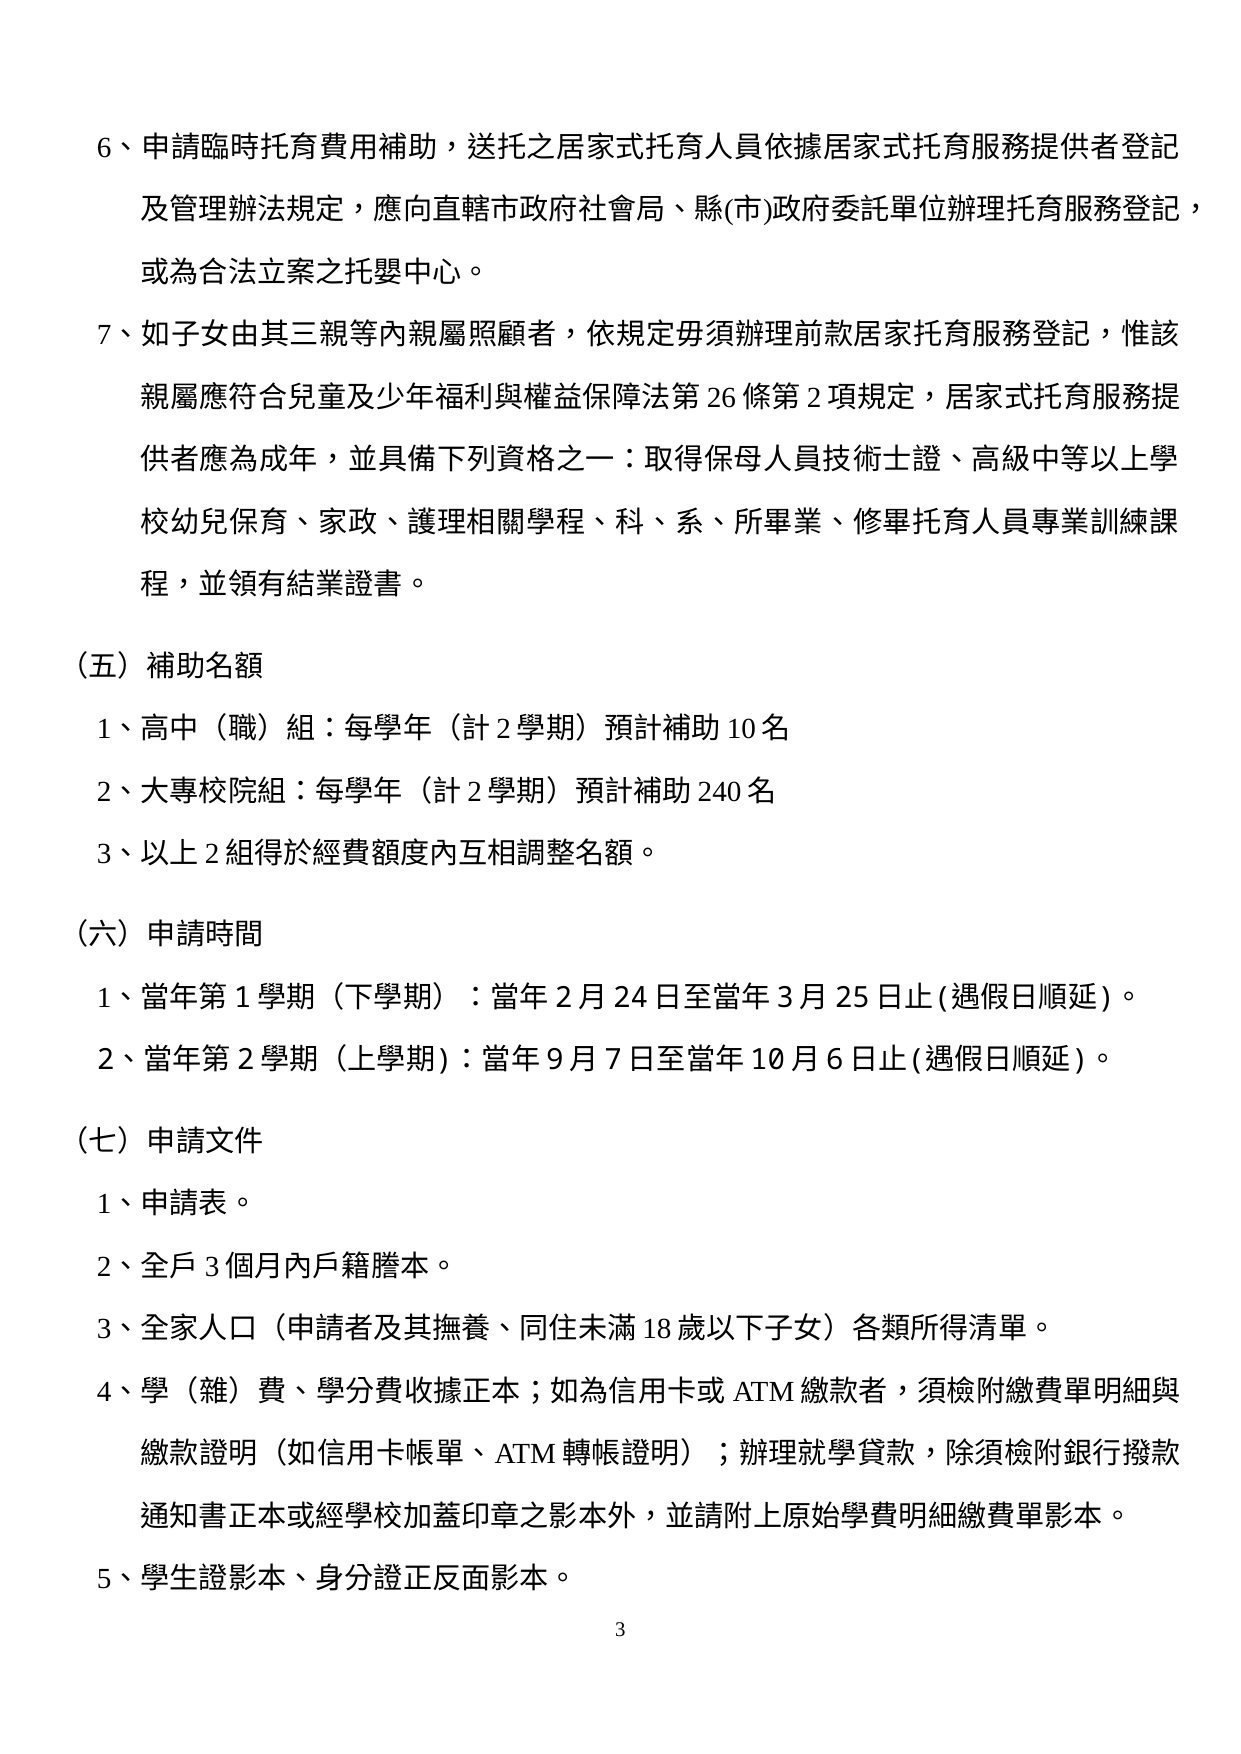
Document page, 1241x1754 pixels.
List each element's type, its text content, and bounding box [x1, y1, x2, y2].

text 2、大專校院組：每學年（計2學期）預計補助240名 [97, 747, 1181, 809]
text 3、全家人口（申請者及其撫養、同住未滿18歲以下子女）各類所得清單。 [97, 1284, 1181, 1347]
text （五）補助名額 [59, 622, 1181, 684]
text 4、學（雜）費、學分費收據正本；如為信用卡或ATM繳款者，須檢附繳費單明細與繳款證明（如信用卡帳單、ATM轉帳證明）；辦理就學貸款，除須檢附銀行撥款通知書正本或經學校加蓋印章之影本外，並請附上原始學費明細繳費單影本。 [97, 1347, 1181, 1534]
text 6、申請臨時托育費用補助，送托之居家式托育人員依據居家式托育服務提供者登記及管理辦法規定，應向直轄市政府社會局、縣(市)政府委託單位辦理托育服務登記，或為合法立案之托嬰中心。 [97, 103, 1181, 290]
text 1、高中（職）組：每學年（計2學期）預計補助10名 [97, 684, 1181, 747]
text 2、當年第2學期（上學期)：當年9月7日至當年10月6日止(遇假日順延)。 [97, 1015, 1181, 1078]
text （六）申請時間 [59, 890, 1181, 953]
text 7、如子女由其三親等內親屬照顧者，依規定毋須辦理前款居家托育服務登記，惟該親屬應符合兒童及少年福利與權益保障法第26條第2項規定，居家式托育服務提供者應為成年，並具備下列資格之一：取得保母人員技術士證、高級中等以上學校幼兒保育、家政、護理相關學程、科、系、所畢業、修畢托育人員專業訓練課程，並領有結業證書。 [97, 290, 1181, 603]
text 1、申請表。 [97, 1159, 1181, 1222]
text 5、學生證影本、身分證正反面影本。 [97, 1534, 1181, 1597]
text 2、全戶3個月內戶籍謄本。 [97, 1222, 1181, 1284]
text 1、當年第1學期（下學期）：當年2月24日至當年3月25日止(遇假日順延)。 [97, 953, 1181, 1015]
text （七）申請文件 [59, 1097, 1181, 1159]
text 3、以上2組得於經費額度內互相調整名額。 [97, 809, 1181, 872]
